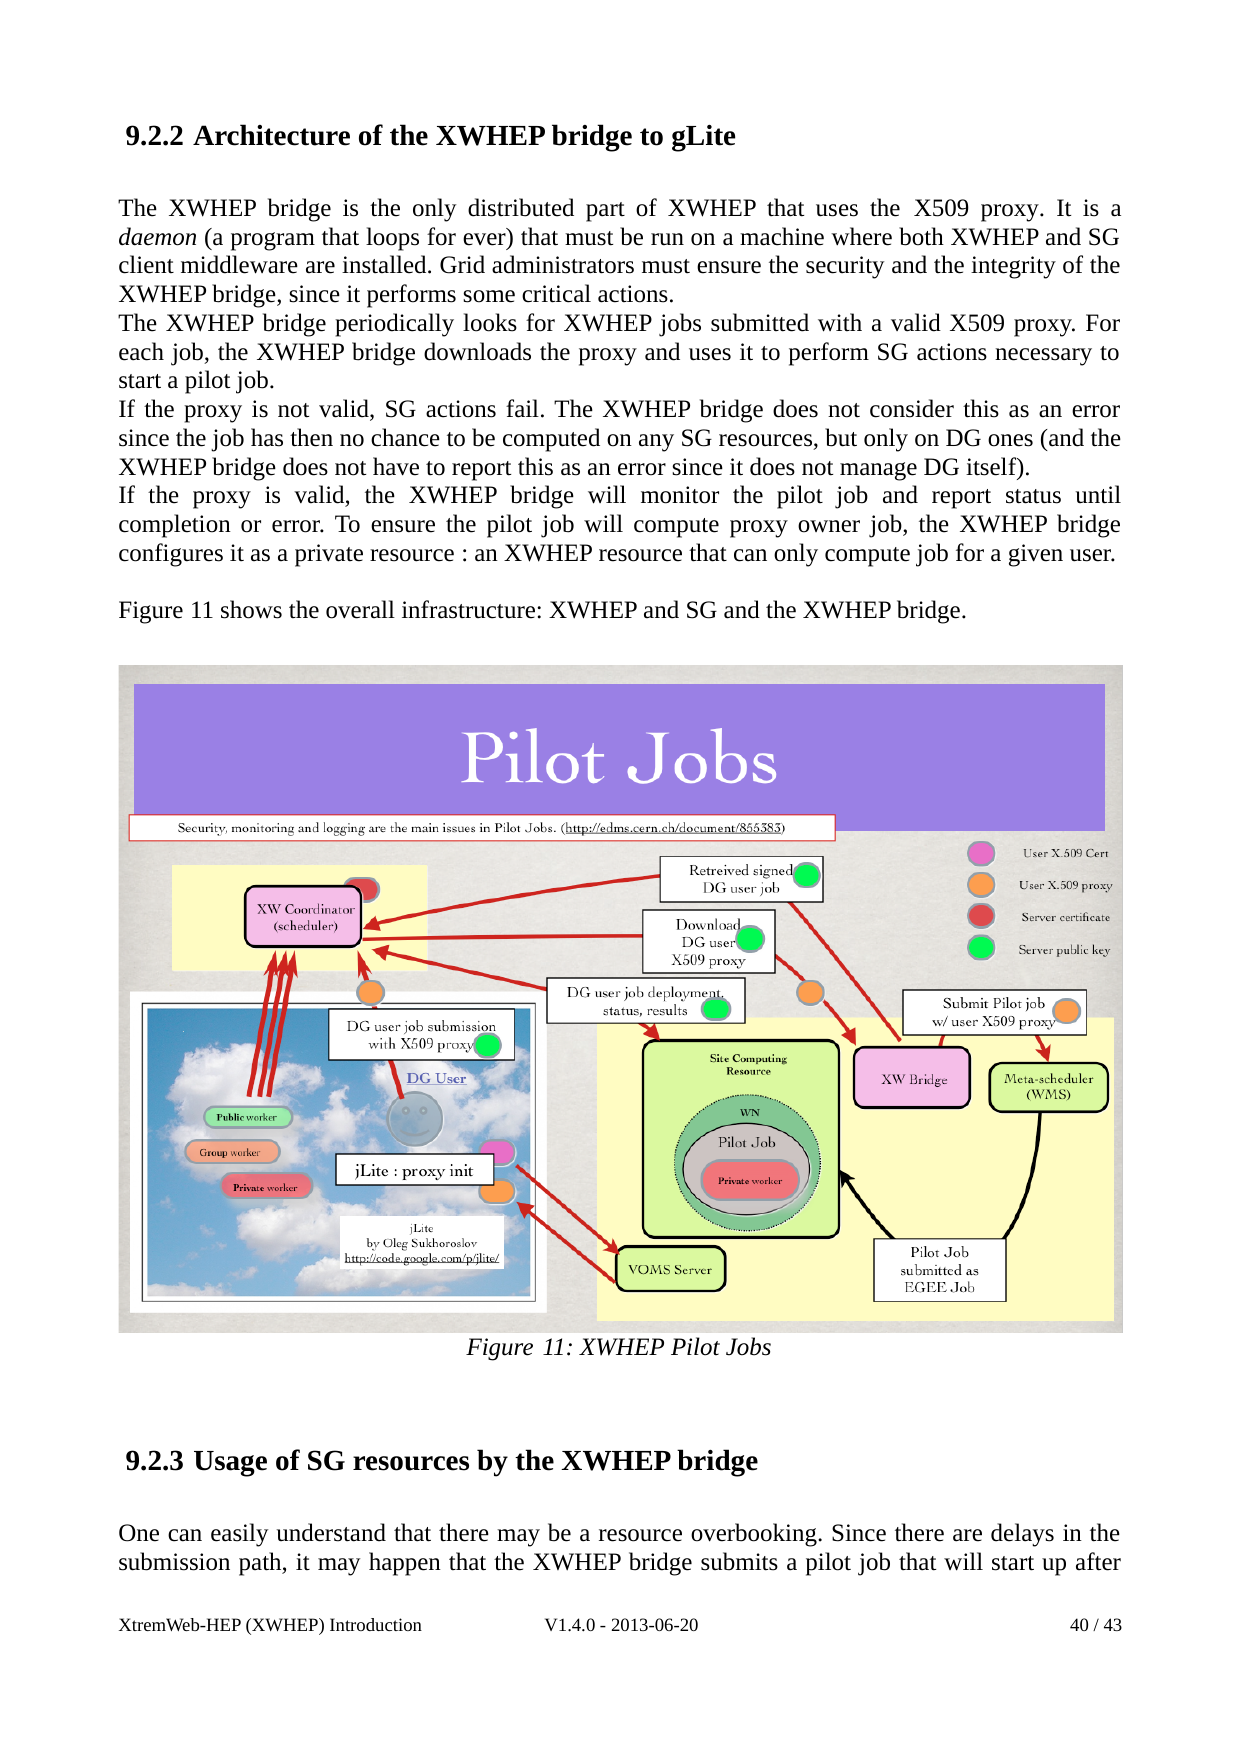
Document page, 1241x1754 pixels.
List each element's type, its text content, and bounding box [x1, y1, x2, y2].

text If the proxy is valid, the XWHEP bridge will monitor the pilot job and report status until completion or error. To ensure the pilot job will compute proxy owner job, the XWHEP bridge configures it as a private resource : an XWHEP resource that can only compute job for a given user. [118, 480, 1122, 567]
text Figure 11: XWHEP Pilot Jobs [118, 1333, 1122, 1361]
text The XWHEP bridge periodically looks for XWHEP jobs submitted with a valid X509 proxy. For each job, the XWHEP bridge downloads the proxy and uses it to perform SG actions necessary to start a pilot job. [118, 308, 1122, 394]
text Figure 11 shows the overall infrastructure: XWHEP and SG and the XWHEP bridge. [118, 595, 1122, 624]
text The XWHEP bridge is the only distributed part of XWHEP that uses the X509 proxy. It is a daemon (a program that loops for ever) that must be run on a machine where both XWHEP and SG client middleware are installed. Grid administrators must ensure the security and the integrity of the XWHEP bridge, since it performs some critical actions. [118, 193, 1122, 308]
text If the proxy is not valid, SG actions fail. The XWHEP bridge does not consider this as an error since the job has then no chance to be computed on any SG resources, but only on DG ones (and the XWHEP bridge does not have to report this as an error since it does not manage DG itself). [118, 394, 1122, 480]
subtitle Usage of SG resources by the XWHEP bridge [118, 1443, 1122, 1477]
picture [118, 665, 1123, 1333]
text One can easily understand that there may be a resource overbooking. Since there are delays in the submission path, it may happen that the XWHEP bridge submits a pilot job that will start up after [118, 1518, 1122, 1576]
subtitle Architecture of the XWHEP bridge to gLite [118, 118, 1122, 152]
